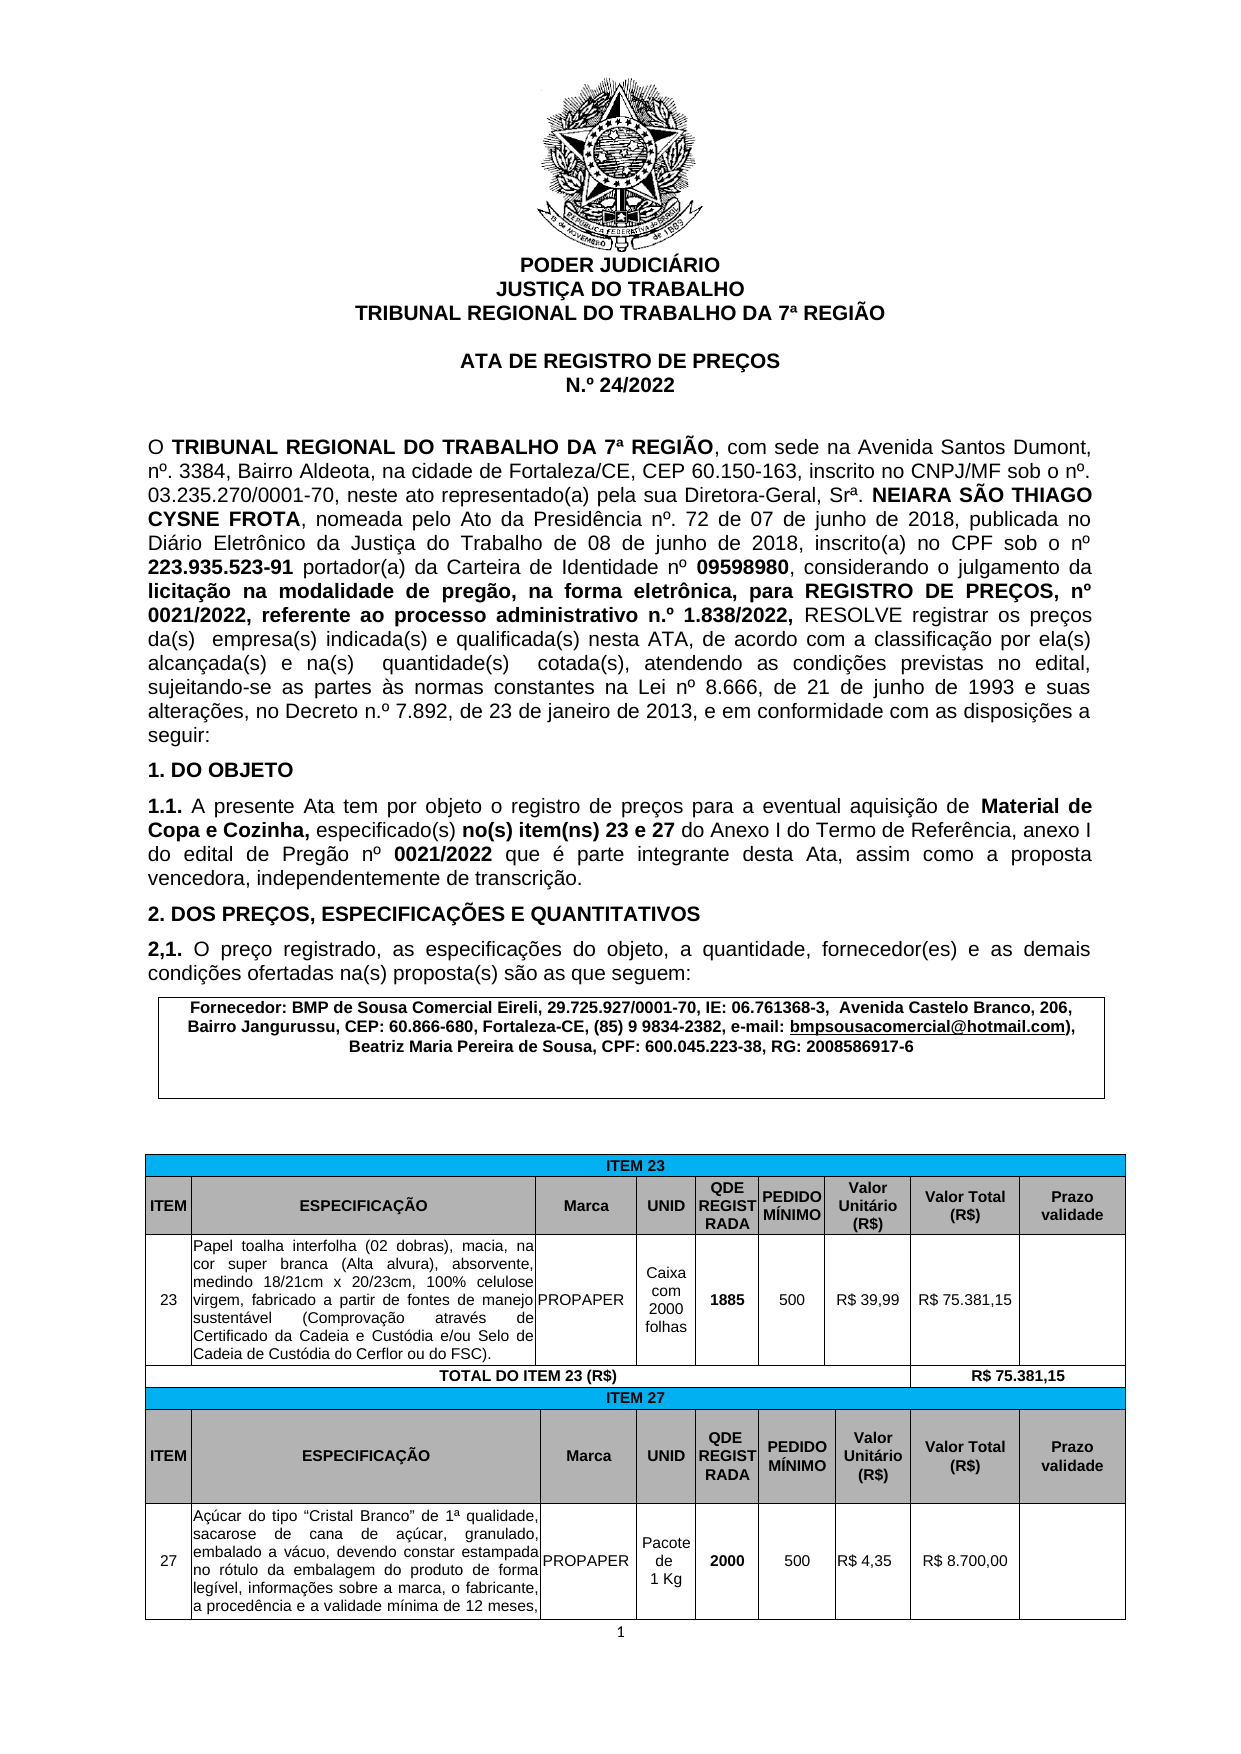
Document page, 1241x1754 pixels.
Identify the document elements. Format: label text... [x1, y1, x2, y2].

table_cell Valor Unitário (R$) [836, 1410, 910, 1503]
table_cell UNID [637, 1177, 695, 1234]
table_cell Pacote de 1 Kg [637, 1504, 695, 1618]
table_cell Valor Total (R$) [911, 1410, 1019, 1503]
table_cell ESPECIFICAÇÃO [192, 1410, 540, 1503]
table_cell Marca [541, 1410, 636, 1503]
table_cell R$ 75.381,15 [911, 1235, 1019, 1364]
table_cell Açúcar do tipo “Cristal Branco” de 1ª qualidade, sacarose de cana de açúcar, granulado, embalado a vácuo, devendo constar estampada no rótulo da embalagem do produto de forma legível, informações sobre a marca, o fabricante, a procedência e a validade mínima de 12 meses, [192, 1504, 540, 1618]
text TRIBUNAL REGIONAL DO TRABALHO DA 7ª REGIÃO [148, 301, 1092, 325]
table_cell [1020, 1504, 1125, 1618]
table_cell R$ 39,99 [825, 1235, 910, 1364]
table_cell Valor Unitário (R$) [825, 1177, 910, 1234]
table_cell Marca [536, 1177, 636, 1234]
table_cell 23 [146, 1235, 191, 1364]
table_header Fornecedor: BMP de Sousa Comercial Eireli, 29.725.927/0001-70, IE: 06.761368-3, Avenida Castelo Branco, 206, Bairro Jangurussu, CEP: 60.866-680, Fortaleza-CE, (85) 9 9834-2382, e-mail: bmpsousacomercial@hotmail.com), Beatriz Maria Pereira de Sousa, CPF: 600.045.223-38, RG: 2008586917-6 [159, 998, 1104, 1098]
table_cell Prazo validade [1020, 1410, 1125, 1503]
table_cell UNID [637, 1410, 695, 1503]
table_cell 2000 [696, 1504, 758, 1618]
table_cell Caixa com 2000 folhas [637, 1235, 695, 1364]
text 1.1. A presente Ata tem por objeto o registro de preços para a eventual aquisição de Material de Copa e Cozinha, especificado(s) no(s) item(ns) 23 e 27 do Anexo I do Termo de Referência, anexo I do edital de Pregão nº 0021/2022 que é parte integrante desta Ata, assim como a proposta vencedora, independentemente de transcrição. [148, 794, 1092, 890]
text O TRIBUNAL REGIONAL DO TRABALHO DA 7ª REGIÃO, com sede na Avenida Santos Dumont, nº. 3384, Bairro Aldeota, na cidade de Fortaleza/CE, CEP 60.150-163, inscrito no CNPJ/MF sob o nº. 03.235.270/0001-70, neste ato representado(a) pela sua Diretora-Geral, Srª. NEIARA SÃO THIAGO CYSNE FROTA, nomeada pelo Ato da Presidência nº. 72 de 07 de junho de 2018, publicada no Diário Eletrônico da Justiça do Trabalho de 08 de junho de 2018, inscrito(a) no CPF sob o nº 223.935.523-91 portador(a) da Carteira de Identidade nº 09598980, considerando o julgamento da licitação na modalidade de pregão, na forma eletrônica, para REGISTRO DE PREÇOS, nº 0021/2022, referente ao processo administrativo n.º 1.838/2022, RESOLVE registrar os preços da(s) empresa(s) indicada(s) e qualificada(s) nesta ATA, de acordo com a classificação por ela(s) alcançada(s) e na(s) quantidade(s) cotada(s), atendendo as condições previstas no edital, sujeitando-se as partes às normas constantes na Lei nº 8.666, de 21 de junho de 1993 e suas alterações, no Decreto n.º 7.892, de 23 de janeiro de 2013, e em conformidade com as disposições a seguir: [148, 435, 1092, 746]
table_cell ITEM 27 [146, 1388, 1125, 1409]
table_cell 27 [146, 1504, 191, 1618]
table_cell R$ 75.381,15 [911, 1366, 1125, 1387]
table_cell 500 [759, 1235, 824, 1364]
table_cell TOTAL DO ITEM 23 (R$) [146, 1366, 910, 1387]
table_cell PEDIDO MÍNIMO [759, 1410, 835, 1503]
table_header ITEM 23 [146, 1155, 1125, 1176]
table_cell ITEM [146, 1177, 191, 1234]
text JUSTIÇA DO TRABALHO [148, 277, 1092, 301]
text 1. DO OBJETO [148, 758, 1092, 782]
table_cell PROPAPER [536, 1235, 636, 1364]
table_cell R$ 8.700,00 [911, 1504, 1019, 1618]
table_cell PROPAPER [541, 1504, 636, 1618]
table_cell Valor Total (R$) [911, 1177, 1019, 1234]
text 2,1. O preço registrado, as especificações do objeto, a quantidade, fornecedor(es) e as demais condições ofertadas na(s) proposta(s) são as que seguem: [148, 937, 1092, 985]
text PODER JUDICIÁRIO [148, 253, 1092, 277]
table_cell QDE REGISTRADA [696, 1410, 758, 1503]
text ATA DE REGISTRO DE PREÇOS [148, 349, 1092, 373]
table_cell Papel toalha interfolha (02 dobras), macia, na cor super branca (Alta alvura), absorvente, medindo 18/21cm x 20/23cm, 100% celulose virgem, fabricado a partir de fontes de manejo sustentável (Comprovação através de Certificado da Cadeia e Custódia e/ou Selo de Cadeia de Custódia do Cerflor ou do FSC). [192, 1235, 535, 1364]
table_cell 500 [759, 1504, 835, 1618]
text 2. DOS PREÇOS, ESPECIFICAÇÕES E QUANTITATIVOS [148, 902, 1092, 926]
table_cell QDE REGISTRADA [696, 1177, 758, 1234]
table_cell 1885 [696, 1235, 758, 1364]
table_cell PEDIDO MÍNIMO [759, 1177, 824, 1234]
table_cell [1020, 1235, 1125, 1364]
table_cell R$ 4,35 [836, 1504, 910, 1618]
table_cell Prazo validade [1020, 1177, 1125, 1234]
table_cell ESPECIFICAÇÃO [192, 1177, 535, 1234]
table_cell ITEM [146, 1410, 191, 1503]
text N.º 24/2022 [148, 373, 1092, 397]
